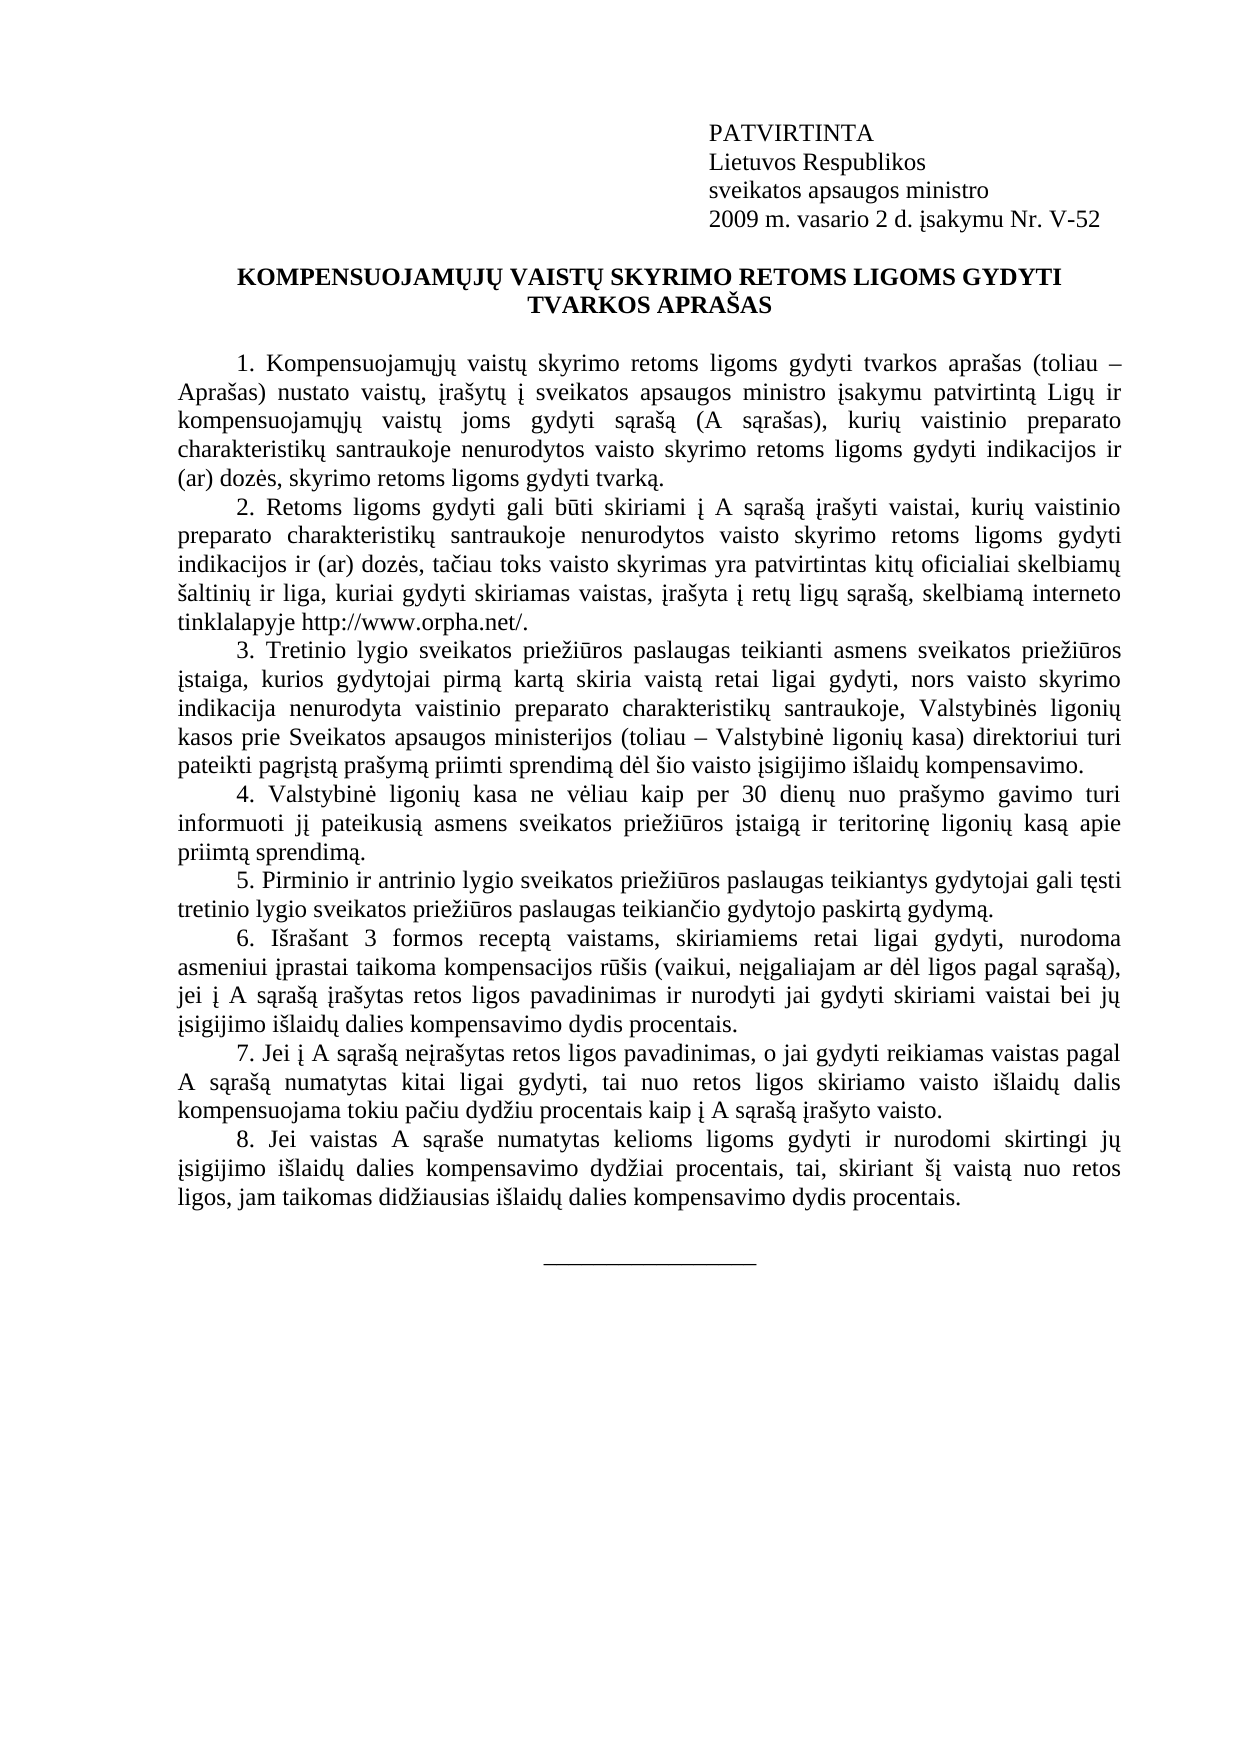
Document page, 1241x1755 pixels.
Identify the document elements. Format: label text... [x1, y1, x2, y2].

text PATVIRTINTA [177, 118, 1122, 147]
text Lietuvos Respublikos [177, 147, 1122, 176]
text 6. Išrašant 3 formos receptą vaistams, skiriamiems retai ligai gydyti, nurodoma asmeniui įprastai taikoma kompensacijos rūšis (vaikui, neįgaliajam ar dėl ligos pagal sąrašą), jei į A sąrašą įrašytas retos ligos pavadinimas ir nurodyti jai gydyti skiriami vaistai bei jų įsigijimo išlaidų dalies kompensavimo dydis procentais. [177, 923, 1122, 1038]
text KOMPENSUOJAMŲJŲ VAISTŲ SKYRIMO RETOMS LIGOMS GYDYTI TVARKOS APRAŠAS [177, 262, 1122, 319]
text 1. Kompensuojamųjų vaistų skyrimo retoms ligoms gydyti tvarkos aprašas (toliau – Aprašas) nustato vaistų, įrašytų į sveikatos apsaugos ministro įsakymu patvirtintą Ligų ir kompensuojamųjų vaistų joms gydyti sąrašą (A sąrašas), kurių vaistinio preparato charakteristikų santraukoje nenurodytos vaisto skyrimo retoms ligoms gydyti indikacijos ir (ar) dozės, skyrimo retoms ligoms gydyti tvarką. [177, 348, 1122, 492]
text 5. Pirminio ir antrinio lygio sveikatos priežiūros paslaugas teikiantys gydytojai gali tęsti tretinio lygio sveikatos priežiūros paslaugas teikiančio gydytojo paskirtą gydymą. [177, 866, 1122, 923]
text _________________ [177, 1239, 1122, 1268]
text sveikatos apsaugos ministro [177, 176, 1122, 204]
text 2009 m. vasario 2 d. įsakymu Nr. V-52 [177, 204, 1122, 233]
text 8. Jei vaistas A sąraše numatytas kelioms ligoms gydyti ir nurodomi skirtingi jų įsigijimo išlaidų dalies kompensavimo dydžiai procentais, tai, skiriant šį vaistą nuo retos ligos, jam taikomas didžiausias išlaidų dalies kompensavimo dydis procentais. [177, 1124, 1122, 1211]
text 4. Valstybinė ligonių kasa ne vėliau kaip per 30 dienų nuo prašymo gavimo turi informuoti jį pateikusią asmens sveikatos priežiūros įstaigą ir teritorinę ligonių kasą apie priimtą sprendimą. [177, 779, 1122, 866]
text 2. Retoms ligoms gydyti gali būti skiriami į A sąrašą įrašyti vaistai, kurių vaistinio preparato charakteristikų santraukoje nenurodytos vaisto skyrimo retoms ligoms gydyti indikacijos ir (ar) dozės, tačiau toks vaisto skyrimas yra patvirtintas kitų oficialiai skelbiamų šaltinių ir liga, kuriai gydyti skiriamas vaistas, įrašyta į retų ligų sąrašą, skelbiamą interneto tinklalapyje http://www.orpha.net/. [177, 492, 1122, 636]
text 7. Jei į A sąrašą neįrašytas retos ligos pavadinimas, o jai gydyti reikiamas vaistas pagal A sąrašą numatytas kitai ligai gydyti, tai nuo retos ligos skiriamo vaisto išlaidų dalis kompensuojama tokiu pačiu dydžiu procentais kaip į A sąrašą įrašyto vaisto. [177, 1038, 1122, 1124]
text 3. Tretinio lygio sveikatos priežiūros paslaugas teikianti asmens sveikatos priežiūros įstaiga, kurios gydytojai pirmą kartą skiria vaistą retai ligai gydyti, nors vaisto skyrimo indikacija nenurodyta vaistinio preparato charakteristikų santraukoje, Valstybinės ligonių kasos prie Sveikatos apsaugos ministerijos (toliau – Valstybinė ligonių kasa) direktoriui turi pateikti pagrįstą prašymą priimti sprendimą dėl šio vaisto įsigijimo išlaidų kompensavimo. [177, 636, 1122, 779]
